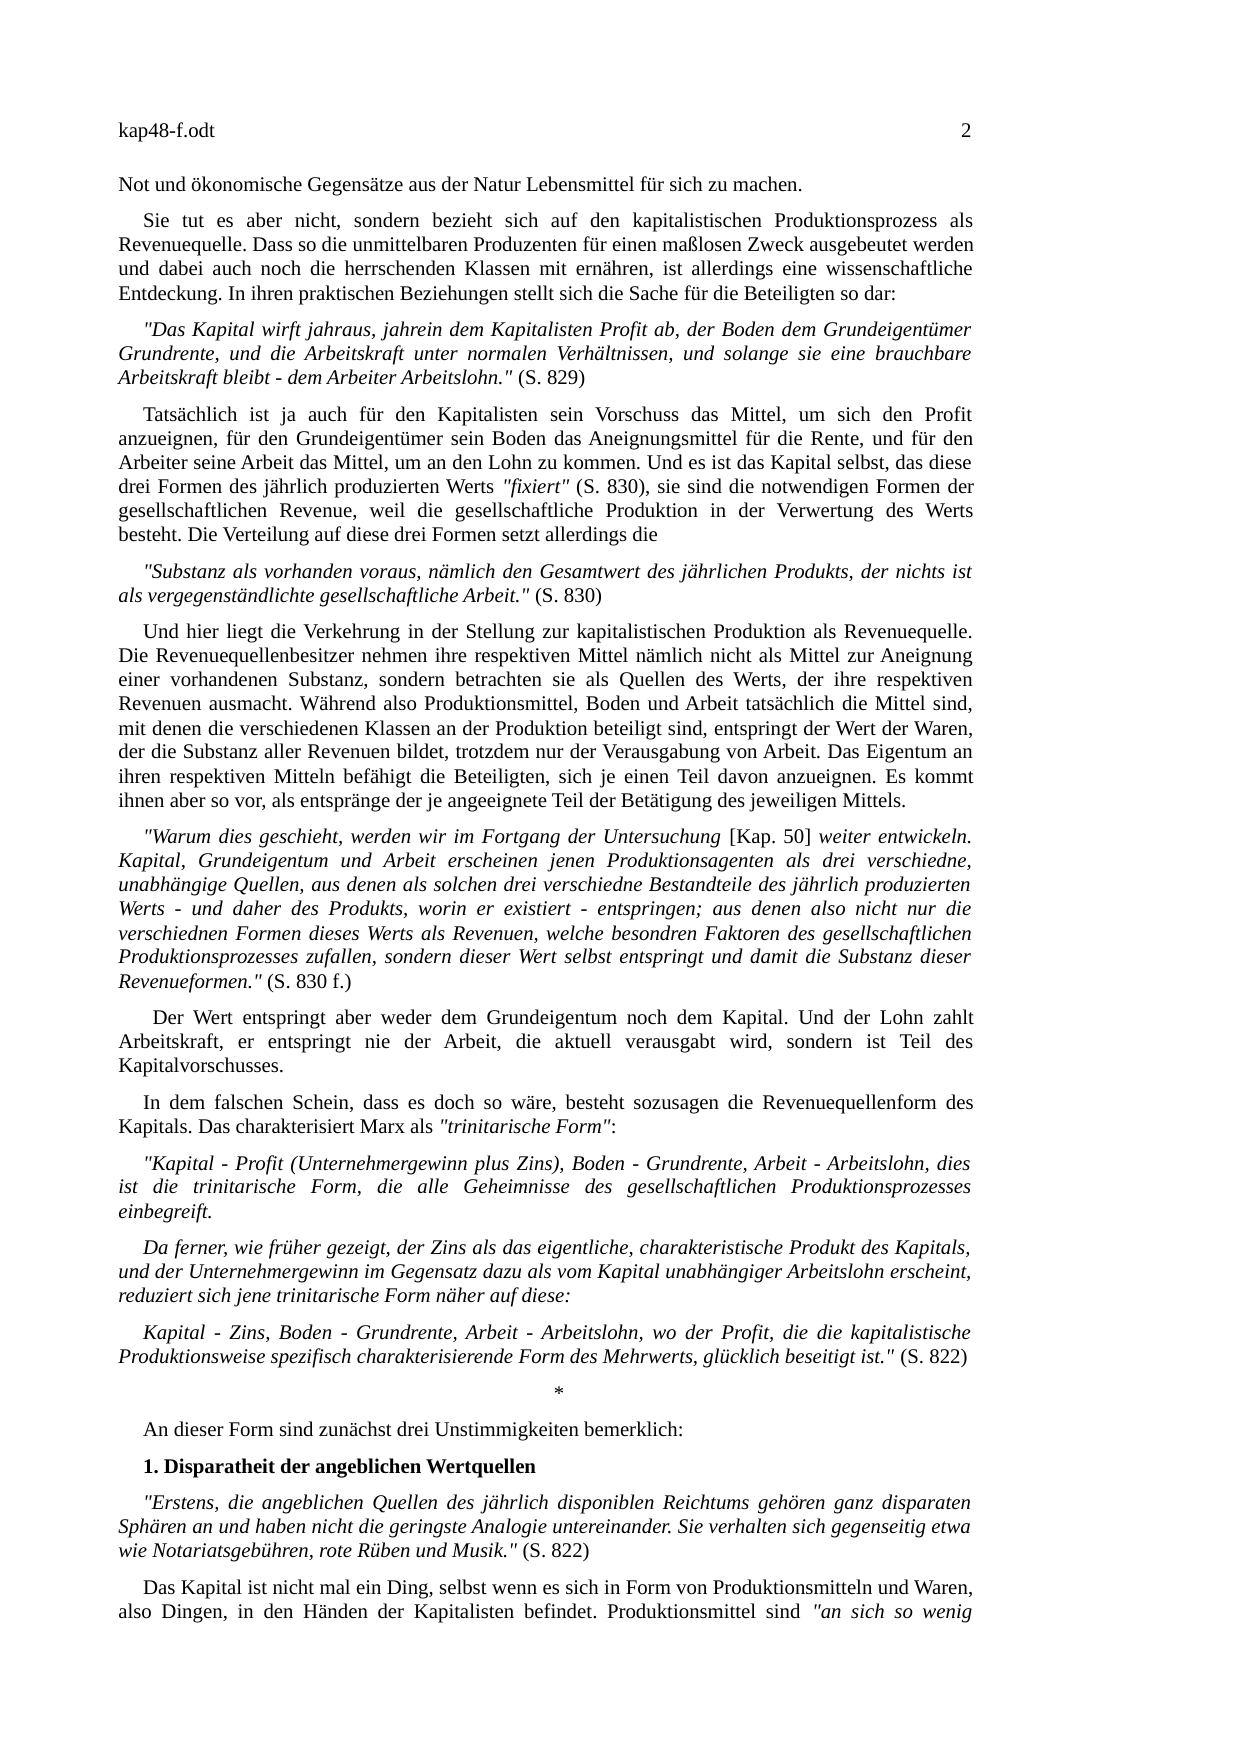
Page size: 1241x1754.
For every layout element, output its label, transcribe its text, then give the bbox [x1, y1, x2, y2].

text Das Kapital ist nicht mal ein Ding, selbst wenn es sich in Form von Produktionsmitteln und Waren, also Dingen, in den Händen der Kapitalisten befindet. Produktionsmittel sind "an sich so wenig [118, 1575, 974, 1623]
text In dem falschen Schein, dass es doch so wäre, besteht sozusagen die Revenuequellenform des Kapitals. Das charakterisiert Marx als "trinitarische Form": [118, 1090, 974, 1138]
text Der Wert entspringt aber weder dem Grundeigentum noch dem Kapital. Und der Lohn zahlt Arbeitskraft, er entspringt nie der Arbeit, die aktuell verausgabt wird, sondern ist Teil des Kapitalvorschusses. [118, 1005, 974, 1077]
text Not und ökonomische Gegensätze aus der Natur Lebensmittel für sich zu machen. [118, 172, 974, 196]
text Und hier liegt die Verkehrung in der Stellung zur kapitalistischen Produktion als Revenuequelle. Die Revenuequellenbesitzer nehmen ihre respektiven Mittel nämlich nicht als Mittel zur Aneignung einer vorhandenen Substanz, sondern betrachten sie als Quellen des Werts, der ihre respektiven Revenuen ausmacht. Während also Produktionsmittel, Boden und Arbeit tatsächlich die Mittel sind, mit denen die verschiedenen Klassen an der Produktion beteiligt sind, entspringt der Wert der Waren, der die Substanz aller Revenuen bildet, trotzdem nur der Verausgabung von Arbeit. Das Eigentum an ihren respektiven Mitteln befähigt die Beteiligten, sich je einen Teil davon anzueignen. Es kommt ihnen aber so vor, als entspränge der je angeeignete Teil der Betätigung des jeweiligen Mittels. [118, 619, 974, 812]
text "Substanz als vorhanden voraus, nämlich den Gesamtwert des jährlichen Produkts, der nichts ist als vergegenständlichte gesellschaftliche Arbeit." (S. 830) [118, 558, 974, 607]
text Sie tut es aber nicht, sondern bezieht sich auf den kapitalistischen Produktionsprozess als Revenuequelle. Dass so die unmittelbaren Produzenten für einen maßlosen Zweck ausgebeutet werden und dabei auch noch die herrschenden Klassen mit ernähren, ist allerdings eine wissenschaftliche Entdeckung. In ihren praktischen Beziehungen stellt sich die Sache für die Beteiligten so dar: [118, 208, 974, 304]
text Da ferner, wie früher gezeigt, der Zins als das eigentliche, charakteristische Produkt des Kapitals, und der Unternehmergewinn im Gegensatz dazu als vom Kapital unabhängiger Arbeitslohn erscheint, reduziert sich jene trinitarische Form näher auf diese: [118, 1235, 974, 1307]
text "Das Kapital wirft jahraus, jahrein dem Kapitalisten Profit ab, der Boden dem Grundeigentümer Grundrente, und die Arbeitskraft unter normalen Verhältnissen, und solange sie eine brauchbare Arbeitskraft bleibt - dem Arbeiter Arbeitslohn." (S. 829) [118, 317, 974, 389]
text "Kapital - Profit (Unternehmergewinn plus Zins), Boden - Grundrente, Arbeit - Arbeitslohn, dies ist die trinitarische Form, die alle Geheimnisse des gesellschaftlichen Produktionsprozesses einbegreift. [118, 1150, 974, 1223]
text "Warum dies geschieht, werden wir im Fortgang der Untersuchung [Kap. 50] weiter entwickeln. Kapital, Grundeigentum und Arbeit erscheinen jenen Produktionsagenten als drei verschiedne, unabhängige Quellen, aus denen als solchen drei verschiedne Bestandteile des jährlich produzierten Werts - und daher des Produkts, worin er existiert - entspringen; aus denen also nicht nur die verschiednen Formen dieses Werts als Revenuen, welche besondren Faktoren des gesellschaftlichen Produktionsprozesses zufallen, sondern dieser Wert selbst entspringt und damit die Substanz dieser Revenueformen." (S. 830 f.) [118, 824, 974, 993]
text Tatsächlich ist ja auch für den Kapitalisten sein Vorschuss das Mittel, um sich den Profit anzueignen, für den Grundeigentümer sein Boden das Aneignungsmittel für die Rente, und für den Arbeiter seine Arbeit das Mittel, um an den Lohn zu kommen. Und es ist das Kapital selbst, das diese drei Formen des jährlich produzierten Werts "fixiert" (S. 830), sie sind die notwendigen Formen der gesellschaftlichen Revenue, weil die gesellschaftliche Produktion in der Verwertung des Werts besteht. Die Verteilung auf diese drei Formen setzt allerdings die [118, 402, 974, 546]
text * [118, 1380, 974, 1404]
text "Erstens, die angeblichen Quellen des jährlich disponiblen Reichtums gehören ganz disparaten Sphären an und haben nicht die geringste Analogie untereinander. Sie verhalten sich gegenseitig etwa wie Notariatsgebühren, rote Rüben und Musik." (S. 822) [118, 1490, 974, 1562]
text Kapital - Zins, Boden - Grundrente, Arbeit - Arbeitslohn, wo der Profit, die die kapitalistische Produktionsweise spezifisch charakterisierende Form des Mehrwerts, glücklich beseitigt ist." (S. 822) [118, 1320, 974, 1368]
text An dieser Form sind zunächst drei Unstimmigkeiten bemerklich: [118, 1417, 974, 1441]
text 1. Disparatheit der angeblichen Wertquellen [118, 1453, 974, 1478]
